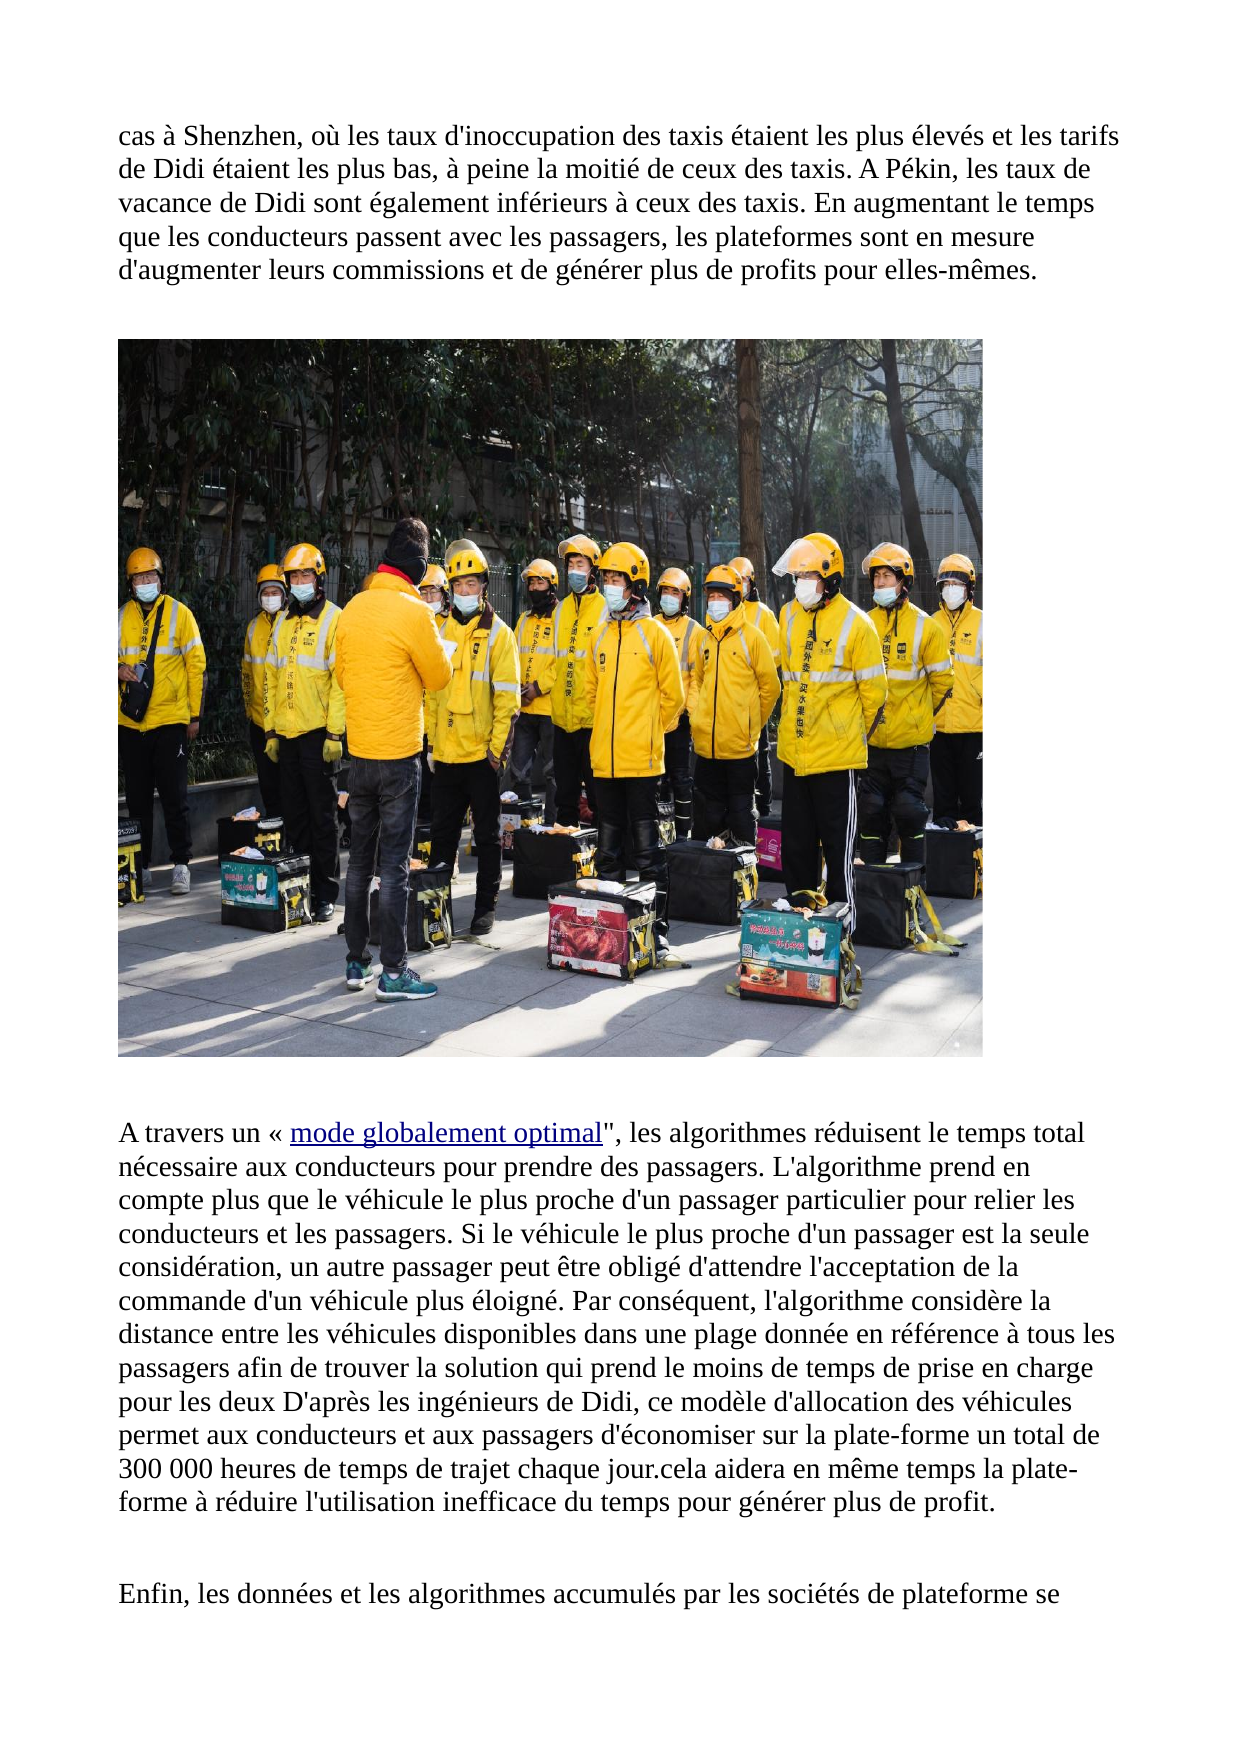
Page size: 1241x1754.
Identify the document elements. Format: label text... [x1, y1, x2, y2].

text Enfin, les données et les algorithmes accumulés par les sociétés de plateforme se [118, 1576, 1122, 1610]
text A travers un « mode globalement optimal", les algorithmes réduisent le temps total nécessaire aux conducteurs pour prendre des passagers. L'algorithme prend en compte plus que le véhicule le plus proche d'un passager particulier pour relier les conducteurs et les passagers. Si le véhicule le plus proche d'un passager est la seule considération, un autre passager peut être obligé d'attendre l'acceptation de la commande d'un véhicule plus éloigné. Par conséquent, l'algorithme considère la distance entre les véhicules disponibles dans une plage donnée en référence à tous les passagers afin de trouver la solution qui prend le moins de temps de prise en charge pour les deux D'après les ingénieurs de Didi, ce modèle d'allocation des véhicules permet aux conducteurs et aux passagers d'économiser sur la plate-forme un total de 300 000 heures de temps de trajet chaque jour.cela aidera en même temps la plate-forme à réduire l'utilisation inefficace du temps pour générer plus de profit. [118, 1115, 1122, 1518]
text cas à Shenzhen, où les taux d'inoccupation des taxis étaient les plus élevés et les tarifs de Didi étaient les plus bas, à peine la moitié de ceux des taxis. A Pékin, les taux de vacance de Didi sont également inférieurs à ceux des taxis. En augmentant le temps que les conducteurs passent avec les passagers, les plateformes sont en mesure d'augmenter leurs commissions et de générer plus de profits pour elles-mêmes. [118, 118, 1122, 286]
